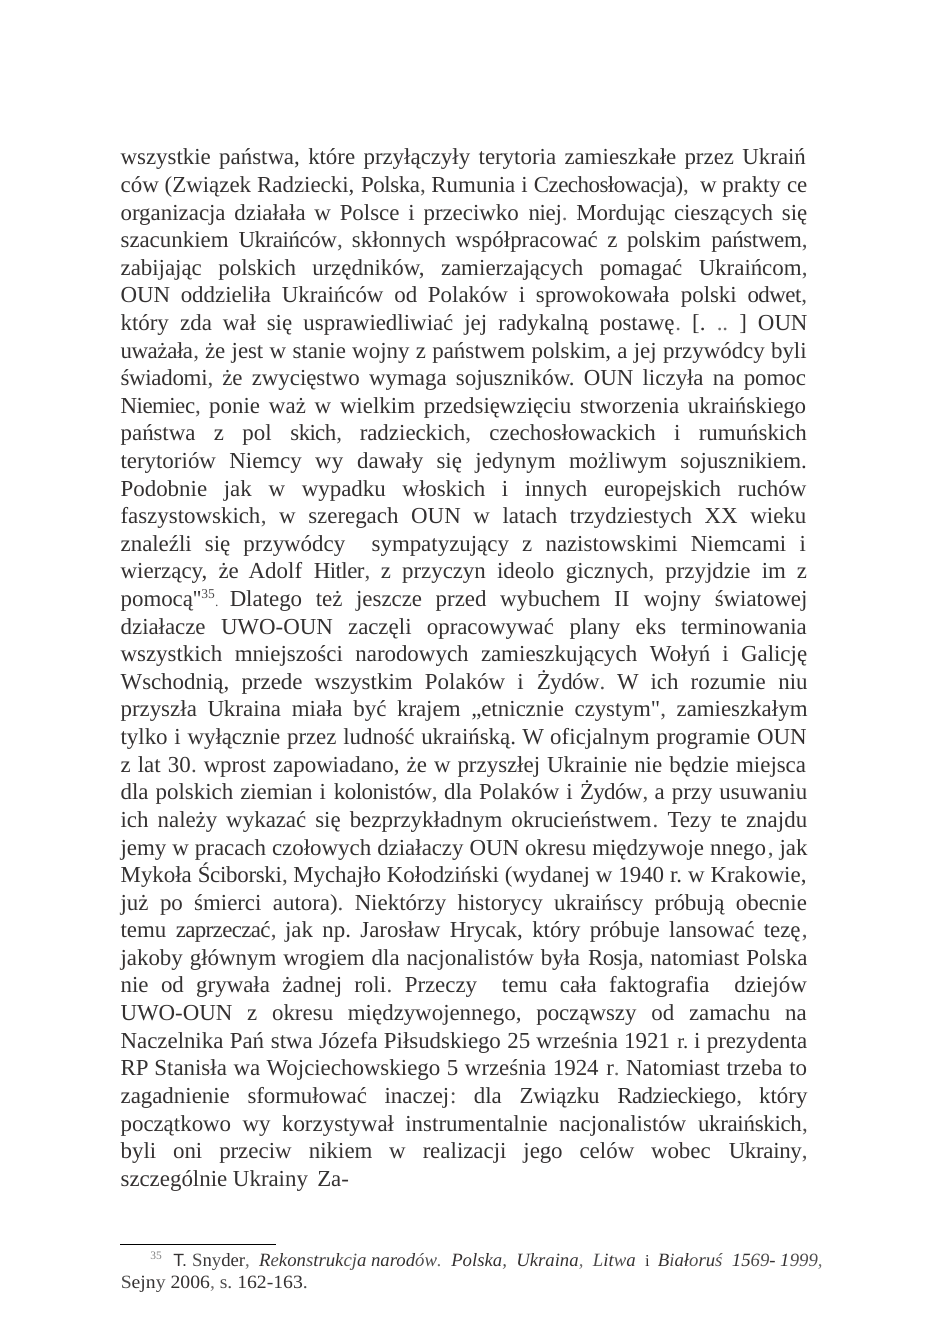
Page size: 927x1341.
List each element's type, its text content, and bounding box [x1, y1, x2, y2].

text Sejny 2006, s. 162-163. [121, 1271, 830, 1293]
text wszystkie państwa, które przyłączyły terytoria zamieszkałe przez Ukraiń­ ców (Związek Radziecki, Polska, Rumunia i Czechosłowacja), w prakty­ ce organizacja działała w Polsce i przeciwko niej. Mordując cieszących się szacunkiem Ukraińców, skłonnych współpracować z polskim państwem, zabijając polskich urzędników, zamierzających pomagać Ukraińcom, OUN oddzieliła Ukraińców od Polaków i sprowokowała polski odwet, który zda­ wał się usprawiedliwiać jej radykalną postawę. [. .. ] OUN uważała, że jest w stanie wojny z państwem polskim, a jej przywódcy byli świadomi, że zwycięstwo wymaga sojuszników. OUN liczyła na pomoc Niemiec, ponie­ waż w wielkim przedsięwzięciu stworzenia ukraińskiego państwa z pol­ skich, radzieckich, czechosłowackich i rumuńskich terytoriów Niemcy wy­ dawały się jedynym możliwym sojusznikiem. Podobnie jak w wypadku włoskich i innych europejskich ruchów faszystowskich, w szeregach OUN w latach trzydziestych XX wieku znaleźli się przywódcy sympatyzujący z nazistowskimi Niemcami i wierzący, że Adolf Hitler, z przyczyn ideolo­ gicznych, przyjdzie im z pomocą''35. Dlatego też jeszcze przed wybuchem II wojny światowej działacze UWO-OUN zaczęli opracowywać plany eks­ terminowania wszystkich mniejszości narodowych zamieszkujących Wołyń i Galicję Wschodnią, przede wszystkim Polaków i Żydów. W ich rozumie­ niu przyszła Ukraina miała być krajem „etnicznie czystym", zamieszkałym tylko i wyłącznie przez ludność ukraińską. W oficjalnym programie OUN z lat 30. wprost zapowiadano, że w przyszłej Ukrainie nie będzie miejsca dla polskich ziemian i kolonistów, dla Polaków i Żydów, a przy usuwaniu ich należy wykazać się bezprzykładnym okrucieństwem. Tezy te znajdu­ jemy w pracach czołowych działaczy OUN okresu międzywoje nnego, jak Mykoła Ściborski, Mychajło Kołodziński (wydanej w 1940 r. w Krakowie, już po śmierci autora). Niektórzy historycy ukraińscy próbują obecnie temu zaprzeczać, jak np. Jarosław Hrycak, który próbuje lansować tezę, jakoby głównym wrogiem dla nacjonalistów była Rosja, natomiast Polska nie od­ grywała żadnej roli. Przeczy temu cała faktografia dziejów UWO-OUN z okresu międzywojennego, począwszy od zamachu na Naczelnika Pań­ stwa Józefa Piłsudskiego 25 września 1921 r. i prezydenta RP Stanisła­ wa Wojciechowskiego 5 września 1924 r. Natomiast trzeba to zagadnienie sformułować inaczej: dla Związku Radzieckiego, który początkowo wy­ korzystywał instrumentalnie nacjonalistów ukraińskich, byli oni przeciw­ nikiem w realizacji jego celów wobec Ukrainy, szczególnie Ukrainy Za- [120, 143, 807, 1191]
text 35 T. Snyder, Rekonstrukcja narodów. Polska, Ukraina, Litwa i Białoruś 1569- 1999, [150, 1249, 830, 1271]
